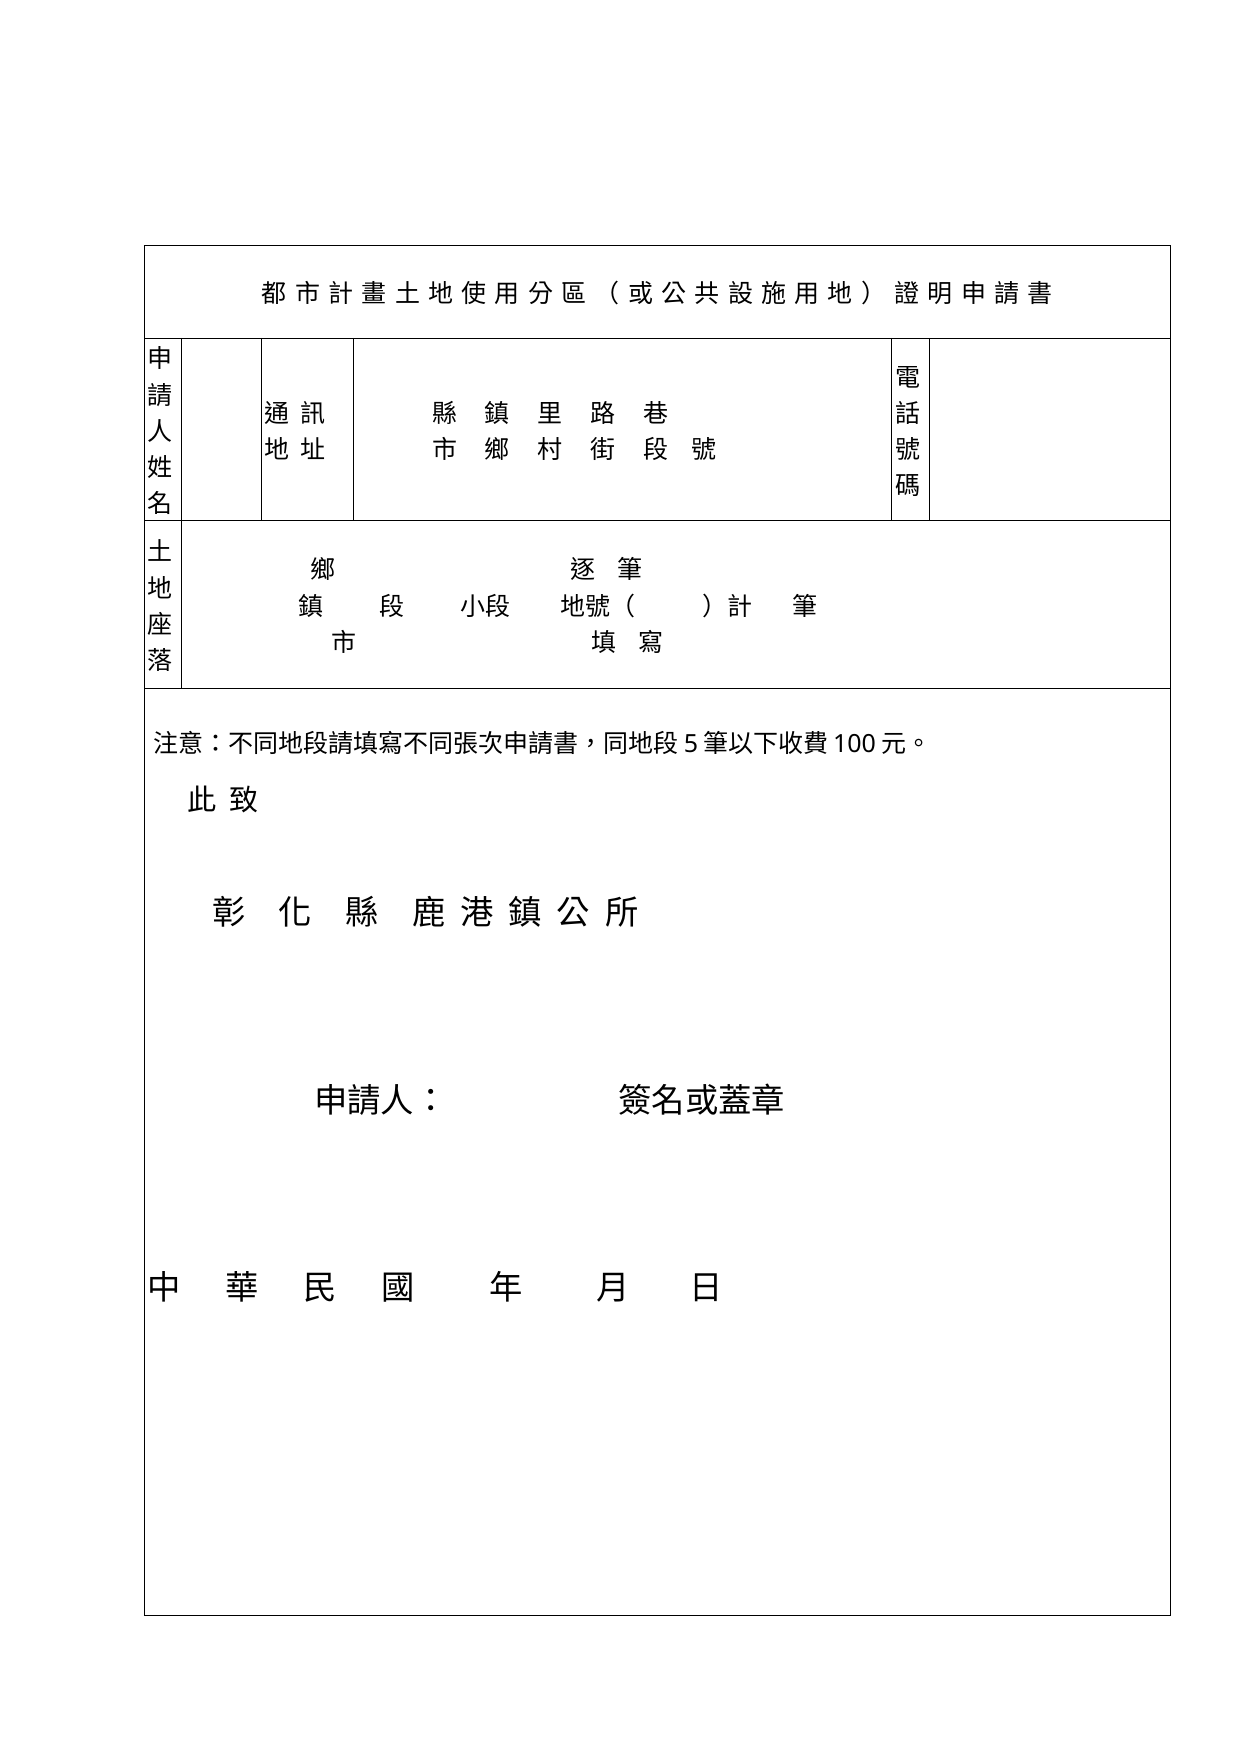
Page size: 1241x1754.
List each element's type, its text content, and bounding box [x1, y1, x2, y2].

table_cell 通 訊 地 址 [262, 339, 353, 520]
table_cell 注意：不同地段請填寫不同張次申請書，同地段5筆以下收費100元。 此 致 彰 化 縣 鹿 港 鎮 公 所 申請人： 簽名或蓋章 中 華 民 國 年 月 日 [145, 689, 1170, 1615]
table_cell [182, 339, 261, 520]
table_cell 鄉 逐 筆 鎮 段 小段 地號（ ）計 筆 市 填 寫 [182, 521, 1170, 687]
table_cell 縣 鎮 里 路 巷 市 鄉 村 街 段 號 [354, 339, 891, 520]
table_cell 電 話 號 碼 [892, 339, 929, 520]
table_cell 土地座 落 [145, 521, 181, 687]
table_cell [930, 339, 1170, 520]
table_header 都市計畫土地使用分區（或公共設施用地）證明申請書 [145, 246, 1170, 338]
table_cell 申請人 姓名 [145, 339, 181, 520]
